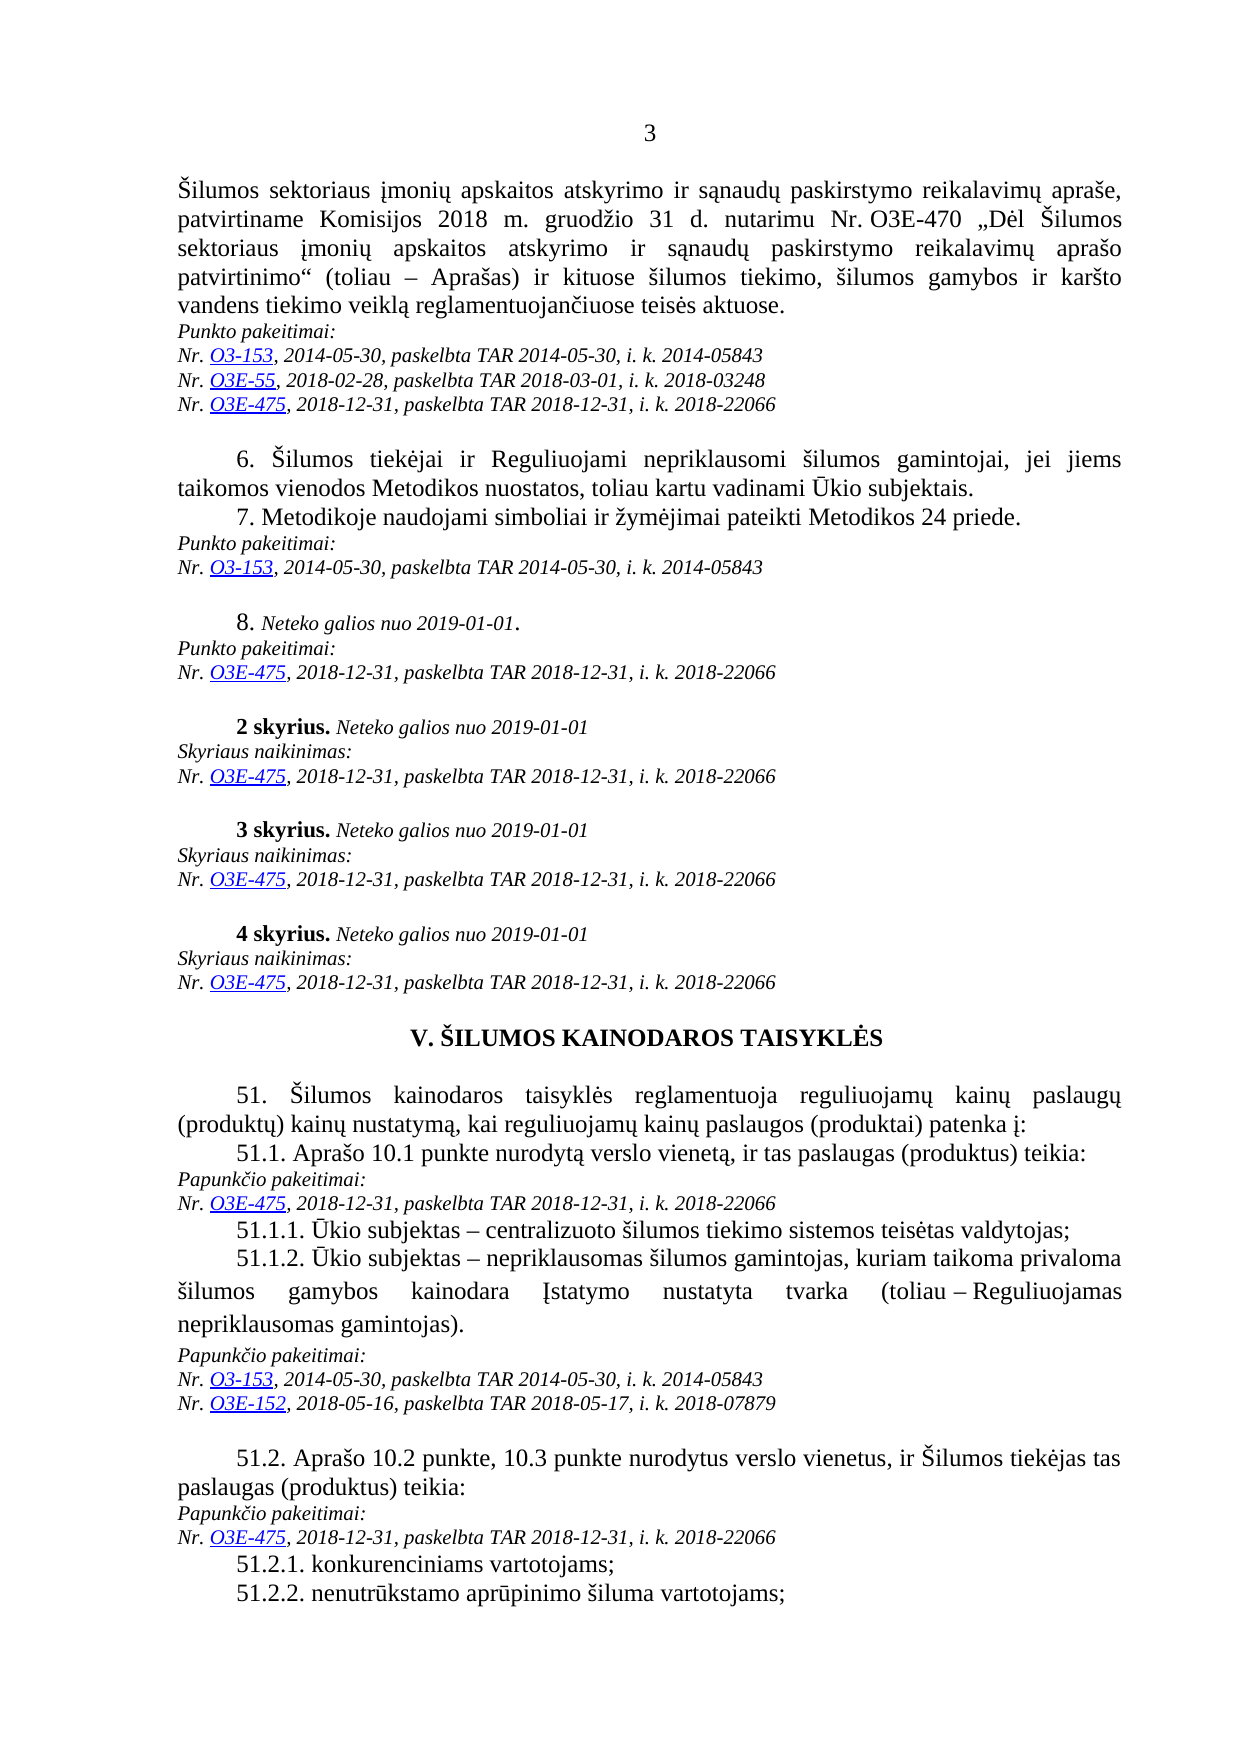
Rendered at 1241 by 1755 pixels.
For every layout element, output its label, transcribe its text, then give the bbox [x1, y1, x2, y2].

text Nr. O3E-475, 2018-12-31, paskelbta TAR 2018-12-31, i. k. 2018-22066 [177, 660, 1122, 684]
text Skyriaus naikinimas: [177, 843, 1122, 867]
text 51.2.1. konkurenciniams vartotojams; [177, 1549, 1122, 1578]
text Nr. O3-153, 2014-05-30, paskelbta TAR 2014-05-30, i. k. 2014-05843 [177, 555, 1122, 579]
text Šilumos sektoriaus įmonių apskaitos atskyrimo ir sąnaudų paskirstymo reikalavimų apraše, patvirtiname Komisijos 2018 m. gruodžio 31 d. nutarimu Nr. O3E-470 „Dėl Šilumos sektoriaus įmonių apskaitos atskyrimo ir sąnaudų paskirstymo reikalavimų aprašo patvirtinimo“ (toliau – Aprašas) ir kituose šilumos tiekimo, šilumos gamybos ir karšto vandens tiekimo veiklą reglamentuojančiuose teisės aktuose. [177, 176, 1122, 319]
text 7. Metodikoje naudojami simboliai ir žymėjimai pateikti Metodikos 24 priede. [177, 502, 1122, 531]
text Nr. O3-153, 2014-05-30, paskelbta TAR 2014-05-30, i. k. 2014-05843 [177, 343, 1122, 367]
text Nr. O3E-152, 2018-05-16, paskelbta TAR 2018-05-17, i. k. 2018-07879 [177, 1391, 1122, 1415]
text V. ŠILUMOS KAINODAROS TAISYKLĖS [177, 1023, 1122, 1052]
text Nr. O3-153, 2014-05-30, paskelbta TAR 2014-05-30, i. k. 2014-05843 [177, 1367, 1122, 1391]
text 51.1.1. Ūkio subjektas – centralizuoto šilumos tiekimo sistemos teisėtas valdytojas; [177, 1215, 1122, 1243]
text 51.2.2. nenutrūkstamo aprūpinimo šiluma vartotojams; [177, 1578, 1122, 1607]
text Nr. O3E-475, 2018-12-31, paskelbta TAR 2018-12-31, i. k. 2018-22066 [177, 867, 1122, 891]
text 3 skyrius. Neteko galios nuo 2019-01-01 [177, 816, 1122, 843]
text Nr. O3E-475, 2018-12-31, paskelbta TAR 2018-12-31, i. k. 2018-22066 [177, 392, 1122, 416]
text Nr. O3E-475, 2018-12-31, paskelbta TAR 2018-12-31, i. k. 2018-22066 [177, 1525, 1122, 1549]
text 8. Neteko galios nuo 2019-01-01. [177, 607, 1122, 636]
text Punkto pakeitimai: [177, 531, 1122, 555]
text Skyriaus naikinimas: [177, 739, 1122, 763]
text Punkto pakeitimai: [177, 319, 1122, 343]
text 6. Šilumos tiekėjai ir Reguliuojami nepriklausomi šilumos gamintojai, jei jiems taikomos vienodos Metodikos nuostatos, toliau kartu vadinami Ūkio subjektais. [177, 444, 1122, 502]
text 51. Šilumos kainodaros taisyklės reglamentuoja reguliuojamų kainų paslaugų (produktų) kainų nustatymą, kai reguliuojamų kainų paslaugos (produktai) patenka į: [177, 1080, 1122, 1138]
text Skyriaus naikinimas: [177, 946, 1122, 970]
text 51.2. Aprašo 10.2 punkte, 10.3 punkte nurodytus verslo vienetus, ir Šilumos tiekėjas tas paslaugas (produktus) teikia: [177, 1443, 1122, 1501]
text Punkto pakeitimai: [177, 636, 1122, 660]
text Nr. O3E-55, 2018-02-28, paskelbta TAR 2018-03-01, i. k. 2018-03248 [177, 367, 1122, 392]
text Papunkčio pakeitimai: [177, 1167, 1122, 1191]
text Nr. O3E-475, 2018-12-31, paskelbta TAR 2018-12-31, i. k. 2018-22066 [177, 1191, 1122, 1215]
text Papunkčio pakeitimai: [177, 1342, 1122, 1367]
text Nr. O3E-475, 2018-12-31, paskelbta TAR 2018-12-31, i. k. 2018-22066 [177, 763, 1122, 788]
text Nr. O3E-475, 2018-12-31, paskelbta TAR 2018-12-31, i. k. 2018-22066 [177, 970, 1122, 994]
text 51.1.2. Ūkio subjektas – nepriklausomas šilumos gamintojas, kuriam taikoma privaloma šilumos gamybos kainodara Įstatymo nustatyta tvarka (toliau – Reguliuojamas nepriklausomas gamintojas). [177, 1243, 1122, 1338]
text 4 skyrius. Neteko galios nuo 2019-01-01 [177, 919, 1122, 946]
text 2 skyrius. Neteko galios nuo 2019-01-01 [177, 713, 1122, 739]
text 51.1. Aprašo 10.1 punkte nurodytą verslo vienetą, ir tas paslaugas (produktus) teikia: [177, 1138, 1122, 1167]
text Papunkčio pakeitimai: [177, 1501, 1122, 1525]
